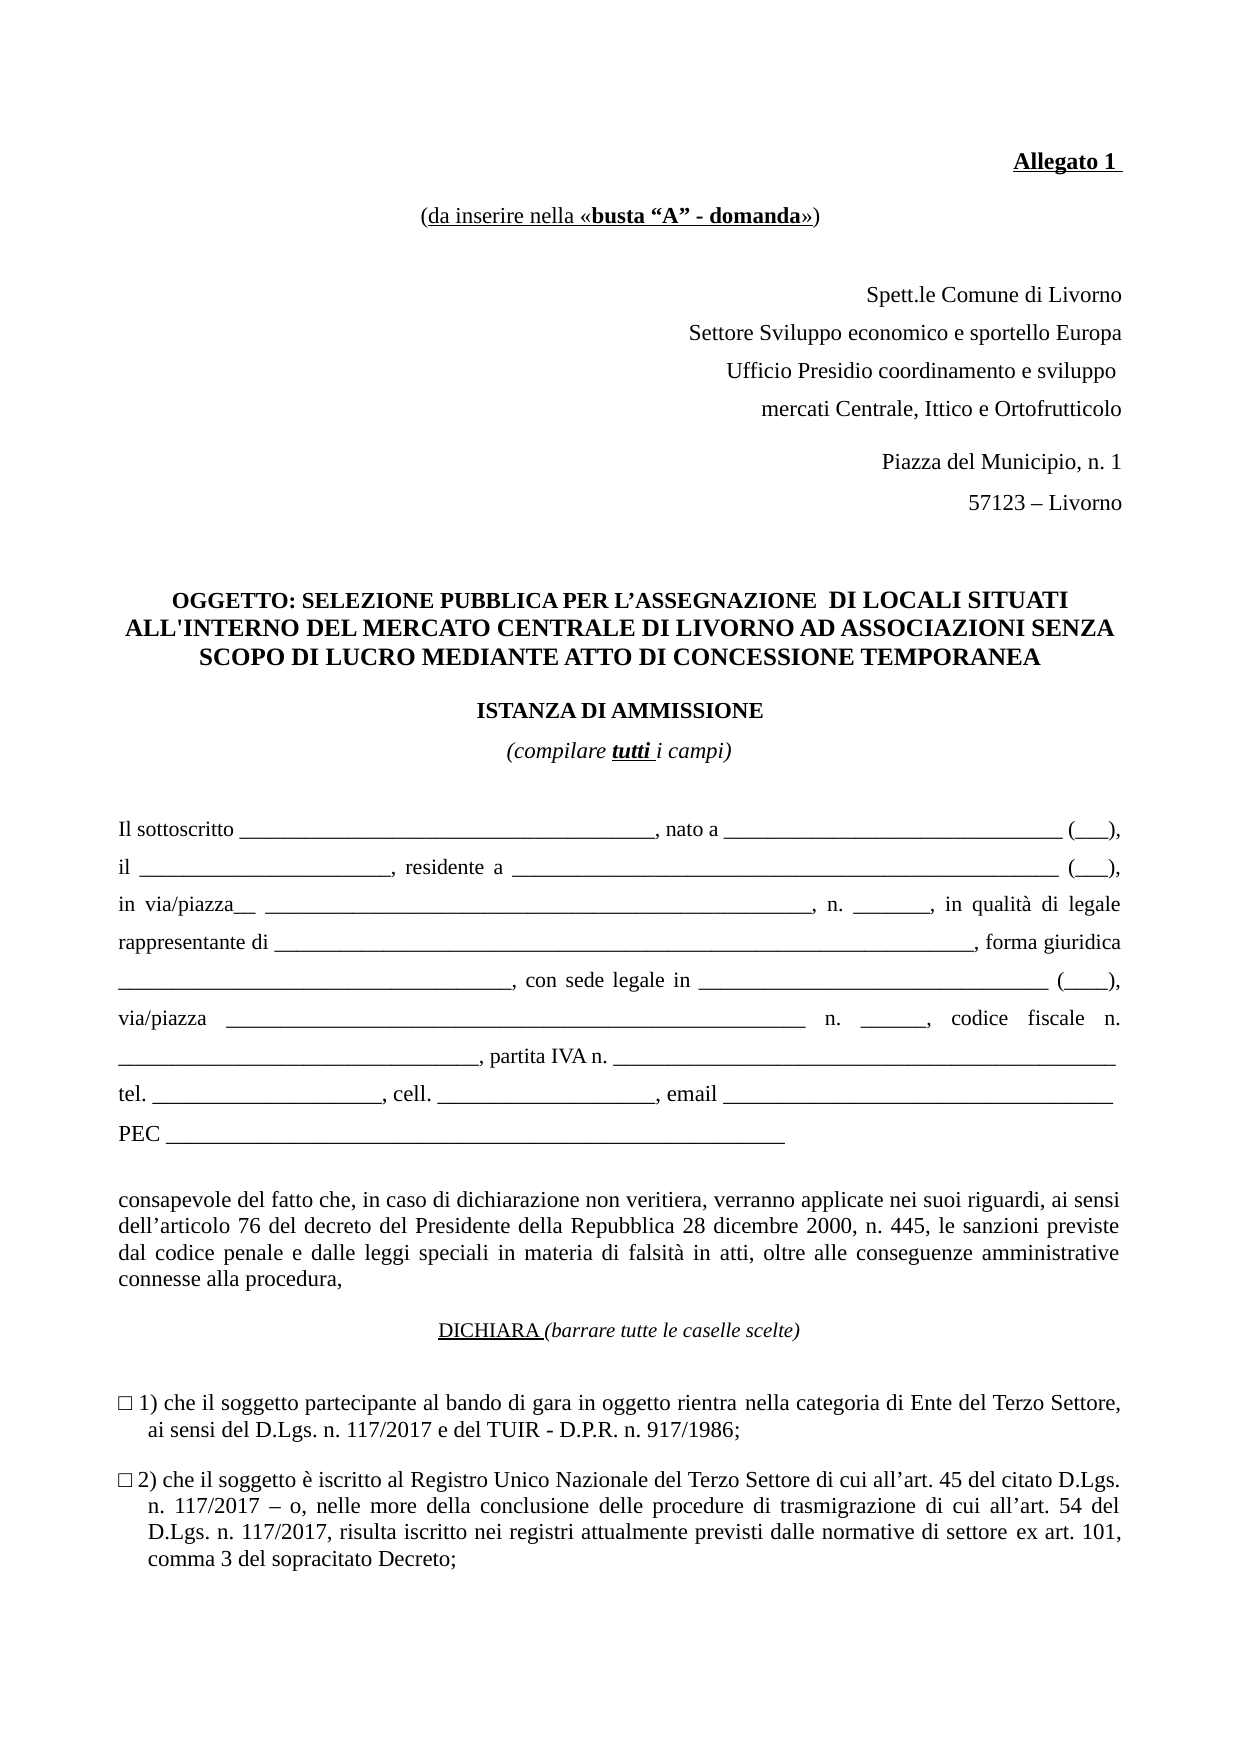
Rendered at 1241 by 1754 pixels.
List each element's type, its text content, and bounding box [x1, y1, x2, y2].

text □ 2) che il soggetto è iscritto al Registro Unico Nazionale del Terzo Settore di cui all’art. 45 del citato D.Lgs. n. 117/2017 – o, nelle more della conclusione delle procedure di trasmigrazione di cui all’art. 54 del D.Lgs. n. 117/2017, risulta iscritto nei registri attualmente previsti dalle normative di settore ex art. 101, comma 3 del sopracitato Decreto; [118, 1466, 1122, 1571]
text consapevole del fatto che, in caso di dichiarazione non veritiera, verranno applicate nei suoi riguardi, ai sensi dell’articolo 76 del decreto del Presidente della Repubblica 28 dicembre 2000, n. 445, le sanzioni previste dal codice penale e dalle leggi speciali in materia di falsità in atti, oltre alle conseguenze amministrative connesse alla procedura, [118, 1186, 1122, 1291]
text Allegato 1 [886, 147, 1122, 174]
text mercati Centrale, Ittico e Ortofrutticolo [118, 396, 1122, 422]
text Piazza del Municipio, n. 1 [118, 448, 1122, 474]
text Il sottoscritto ______________________________________, nato a _______________________________ (___), il _______________________, residente a __________________________________________________ (___), in via/piazza__ __________________________________________________, n. _______, in qualità di legale rappresentante di ________________________________________________________________, forma giuridica ____________________________________, con sede legale in ________________________________ (____), via/piazza _____________________________________________________ n. ______, codice fiscale n. _________________________________, partita IVA n. ______________________________________________ [118, 816, 1122, 1068]
text □ 1) che il soggetto partecipante al bando di gara in oggetto rientra nella categoria di Ente del Terzo Settore, ai sensi del D.Lgs. n. 117/2017 e del TUIR - D.P.R. n. 917/1986; [118, 1389, 1122, 1442]
text OGGETTO: SELEZIONE PUBBLICA PER L’ASSEGNAZIONE DI LOCALI SITUATI ALL'INTERNO DEL MERCATO CENTRALE DI LIVORNO AD ASSOCIAZIONI SENZA SCOPO DI LUCRO MEDIANTE ATTO DI CONCESSIONE TEMPORANEA [118, 585, 1122, 671]
text tel. ____________________, cell. ___________________, email __________________________________ [118, 1081, 1122, 1107]
text PEC ______________________________________________________ [118, 1120, 1122, 1146]
text (da inserire nella «busta “A” - domanda») [118, 202, 1122, 228]
text (compilare tutti i campi) [118, 737, 1122, 763]
text Settore Sviluppo economico e sportello Europa [118, 319, 1122, 346]
text 57123 – Livorno [118, 489, 1122, 515]
text Ufficio Presidio coordinamento e sviluppo [118, 357, 1122, 384]
text DICHIARA (barrare tutte le caselle scelte) [118, 1318, 1122, 1342]
text ISTANZA DI AMMISSIONE [118, 697, 1122, 724]
text Spett.le Comune di Livorno [118, 281, 1122, 307]
